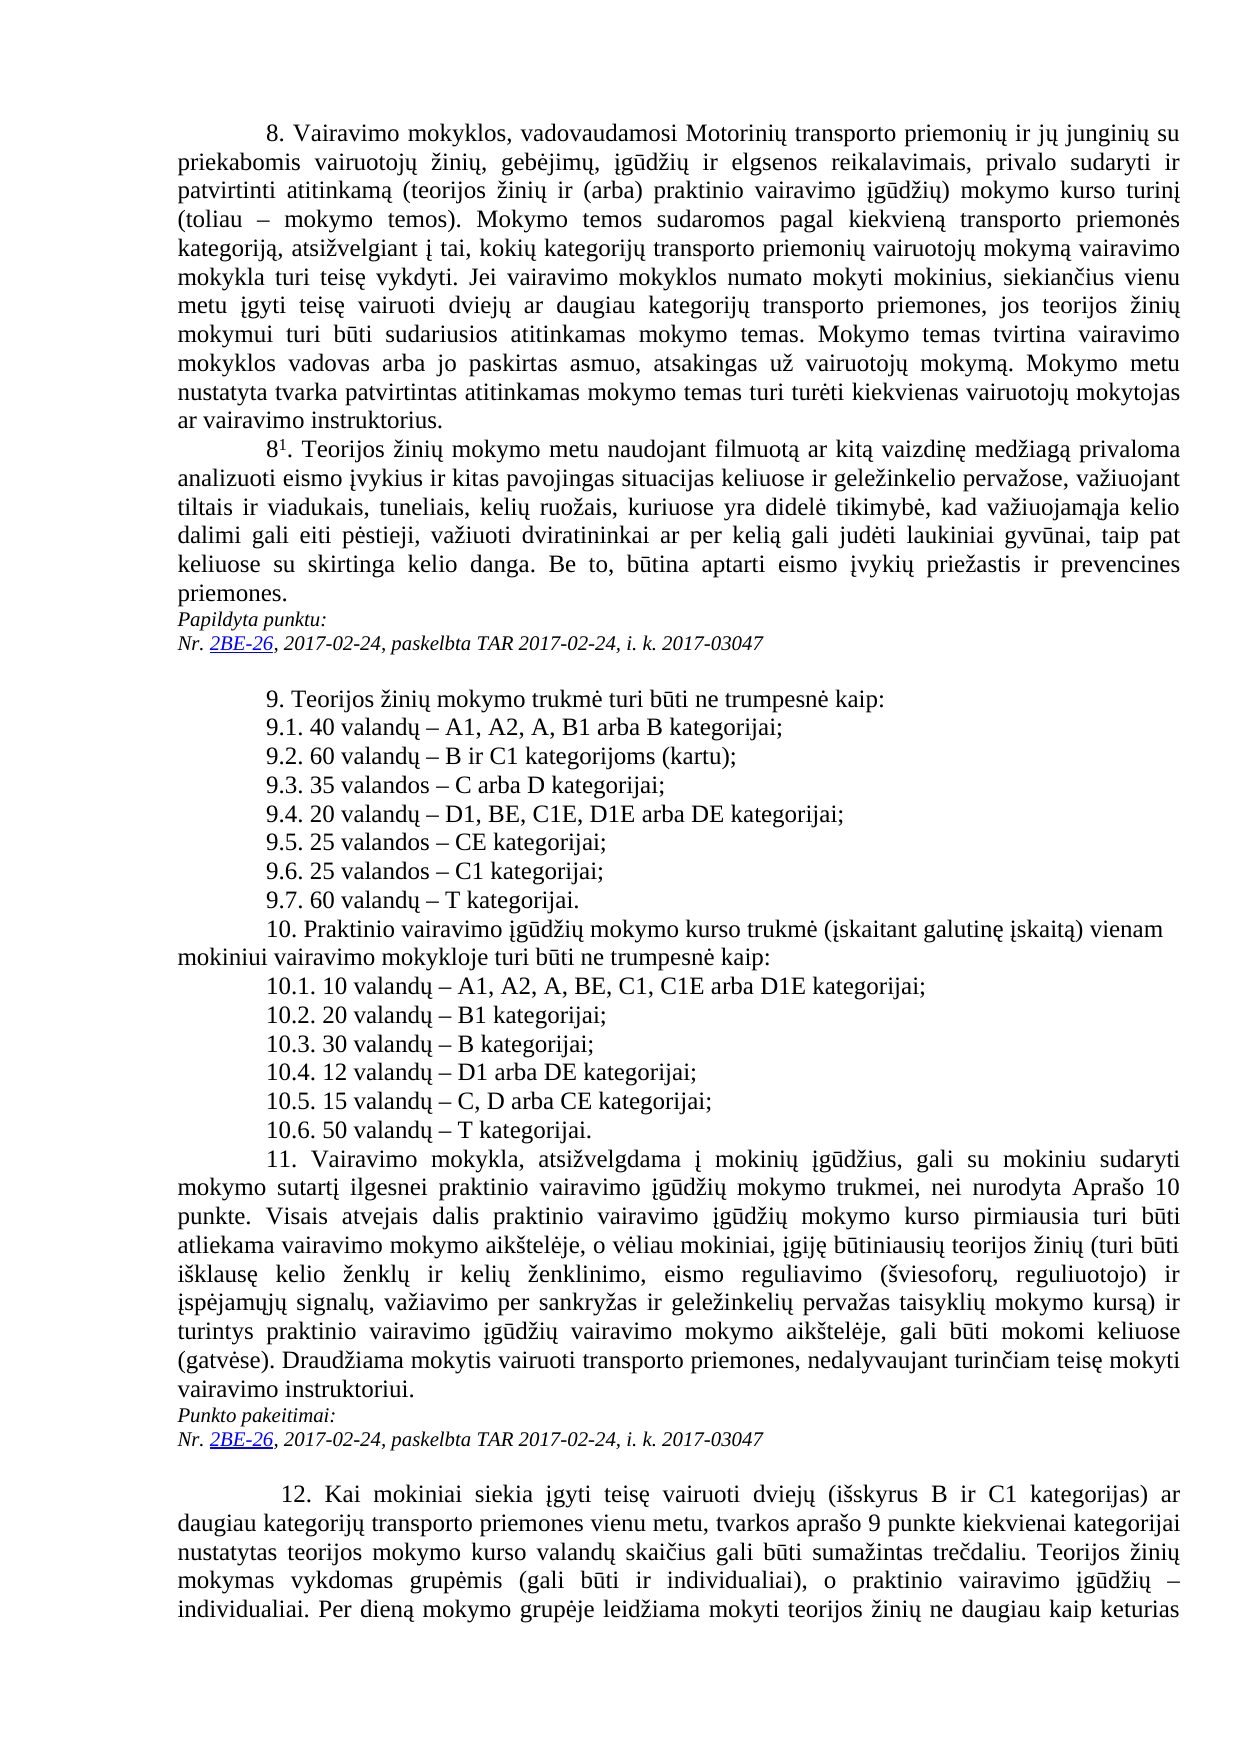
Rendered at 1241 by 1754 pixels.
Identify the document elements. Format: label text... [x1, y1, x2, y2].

text 9.7. 60 valandų – T kategorijai. [177, 885, 1181, 914]
text 8. Vairavimo mokyklos, vadovaudamosi Motorinių transporto priemonių ir jų junginių su priekabomis vairuotojų žinių, gebėjimų, įgūdžių ir elgsenos reikalavimais, privalo sudaryti ir patvirtinti atitinkamą (teorijos žinių ir (arba) praktinio vairavimo įgūdžių) mokymo kurso turinį (toliau – mokymo temos). Mokymo temos sudaromos pagal kiekvieną transporto priemonės kategoriją, atsižvelgiant į tai, kokių kategorijų transporto priemonių vairuotojų mokymą vairavimo mokykla turi teisę vykdyti. Jei vairavimo mokyklos numato mokyti mokinius, siekiančius vienu metu įgyti teisę vairuoti dviejų ar daugiau kategorijų transporto priemones, jos teorijos žinių mokymui turi būti sudariusios atitinkamas mokymo temas. Mokymo temas tvirtina vairavimo mokyklos vadovas arba jo paskirtas asmuo, atsakingas už vairuotojų mokymą. Mokymo metu nustatyta tvarka patvirtintas atitinkamas mokymo temas turi turėti kiekvienas vairuotojų mokytojas ar vairavimo instruktorius. [177, 118, 1181, 434]
text 10.4. 12 valandų – D1 arba DE kategorijai; [177, 1057, 1181, 1086]
text 12. Kai mokiniai siekia įgyti teisę vairuoti dviejų (išskyrus B ir C1 kategorijas) ar daugiau kategorijų transporto priemones vienu metu, tvarkos aprašo 9 punkte kiekvienai kategorijai nustatytas teorijos mokymo kurso valandų skaičius gali būti sumažintas trečdaliu. Teorijos žinių mokymas vykdomas grupėmis (gali būti ir individualiai), o praktinio vairavimo įgūdžių – individualiai. Per dieną mokymo grupėje leidžiama mokyti teorijos žinių ne daugiau kaip keturias [177, 1479, 1181, 1623]
text 9.4. 20 valandų – D1, BE, C1E, D1E arba DE kategorijai; [177, 799, 1181, 827]
text Punkto pakeitimai: [177, 1402, 1181, 1427]
text 10.2. 20 valandų – B1 kategorijai; [177, 1000, 1181, 1029]
text 9.6. 25 valandos – C1 kategorijai; [177, 856, 1181, 885]
text 10. Praktinio vairavimo įgūdžių mokymo kurso trukmė (įskaitant galutinę įskaitą) vienam mokiniui vairavimo mokykloje turi būti ne trumpesnė kaip: [177, 914, 1181, 971]
text 10.5. 15 valandų – C, D arba CE kategorijai; [177, 1086, 1181, 1115]
text 11. Vairavimo mokykla, atsižvelgdama į mokinių įgūdžius, gali su mokiniu sudaryti mokymo sutartį ilgesnei praktinio vairavimo įgūdžių mokymo trukmei, nei nurodyta Aprašo 10 punkte. Visais atvejais dalis praktinio vairavimo įgūdžių mokymo kurso pirmiausia turi būti atliekama vairavimo mokymo aikštelėje, o vėliau mokiniai, įgiję būtiniausių teorijos žinių (turi būti išklausę kelio ženklų ir kelių ženklinimo, eismo reguliavimo (šviesoforų, reguliuotojo) ir įspėjamųjų signalų, važiavimo per sankryžas ir geležinkelių pervažas taisyklių mokymo kursą) ir turintys praktinio vairavimo įgūdžių vairavimo mokymo aikštelėje, gali būti mokomi keliuose (gatvėse). Draudžiama mokytis vairuoti transporto priemones, nedalyvaujant turinčiam teisę mokyti vairavimo instruktoriui. [177, 1144, 1181, 1402]
text 9.1. 40 valandų – A1, A2, A, B1 arba B kategorijai; [177, 712, 1181, 741]
text 9.3. 35 valandos – C arba D kategorijai; [177, 770, 1181, 799]
text 9. Teorijos žinių mokymo trukmė turi būti ne trumpesnė kaip: [177, 684, 1181, 712]
text Papildyta punktu: [177, 607, 1181, 631]
text 9.2. 60 valandų – B ir C1 kategorijoms (kartu); [177, 741, 1181, 770]
text 10.6. 50 valandų – T kategorijai. [177, 1115, 1181, 1144]
text 10.3. 30 valandų – B kategorijai; [177, 1029, 1181, 1057]
text 81. Teorijos žinių mokymo metu naudojant filmuotą ar kitą vaizdinę medžiagą privaloma analizuoti eismo įvykius ir kitas pavojingas situacijas keliuose ir geležinkelio pervažose, važiuojant tiltais ir viadukais, tuneliais, kelių ruožais, kuriuose yra didelė tikimybė, kad važiuojamąja kelio dalimi gali eiti pėstieji, važiuoti dviratininkai ar per kelią gali judėti laukiniai gyvūnai, taip pat keliuose su skirtinga kelio danga. Be to, būtina aptarti eismo įvykių priežastis ir prevencines priemones. [177, 434, 1181, 607]
text Nr. 2BE-26, 2017-02-24, paskelbta TAR 2017-02-24, i. k. 2017-03047 [177, 1427, 1181, 1451]
text 9.5. 25 valandos – CE kategorijai; [177, 827, 1181, 856]
text 10.1. 10 valandų – A1, A2, A, BE, C1, C1E arba D1E kategorijai; [177, 971, 1181, 1000]
text Nr. 2BE-26, 2017-02-24, paskelbta TAR 2017-02-24, i. k. 2017-03047 [177, 631, 1181, 655]
